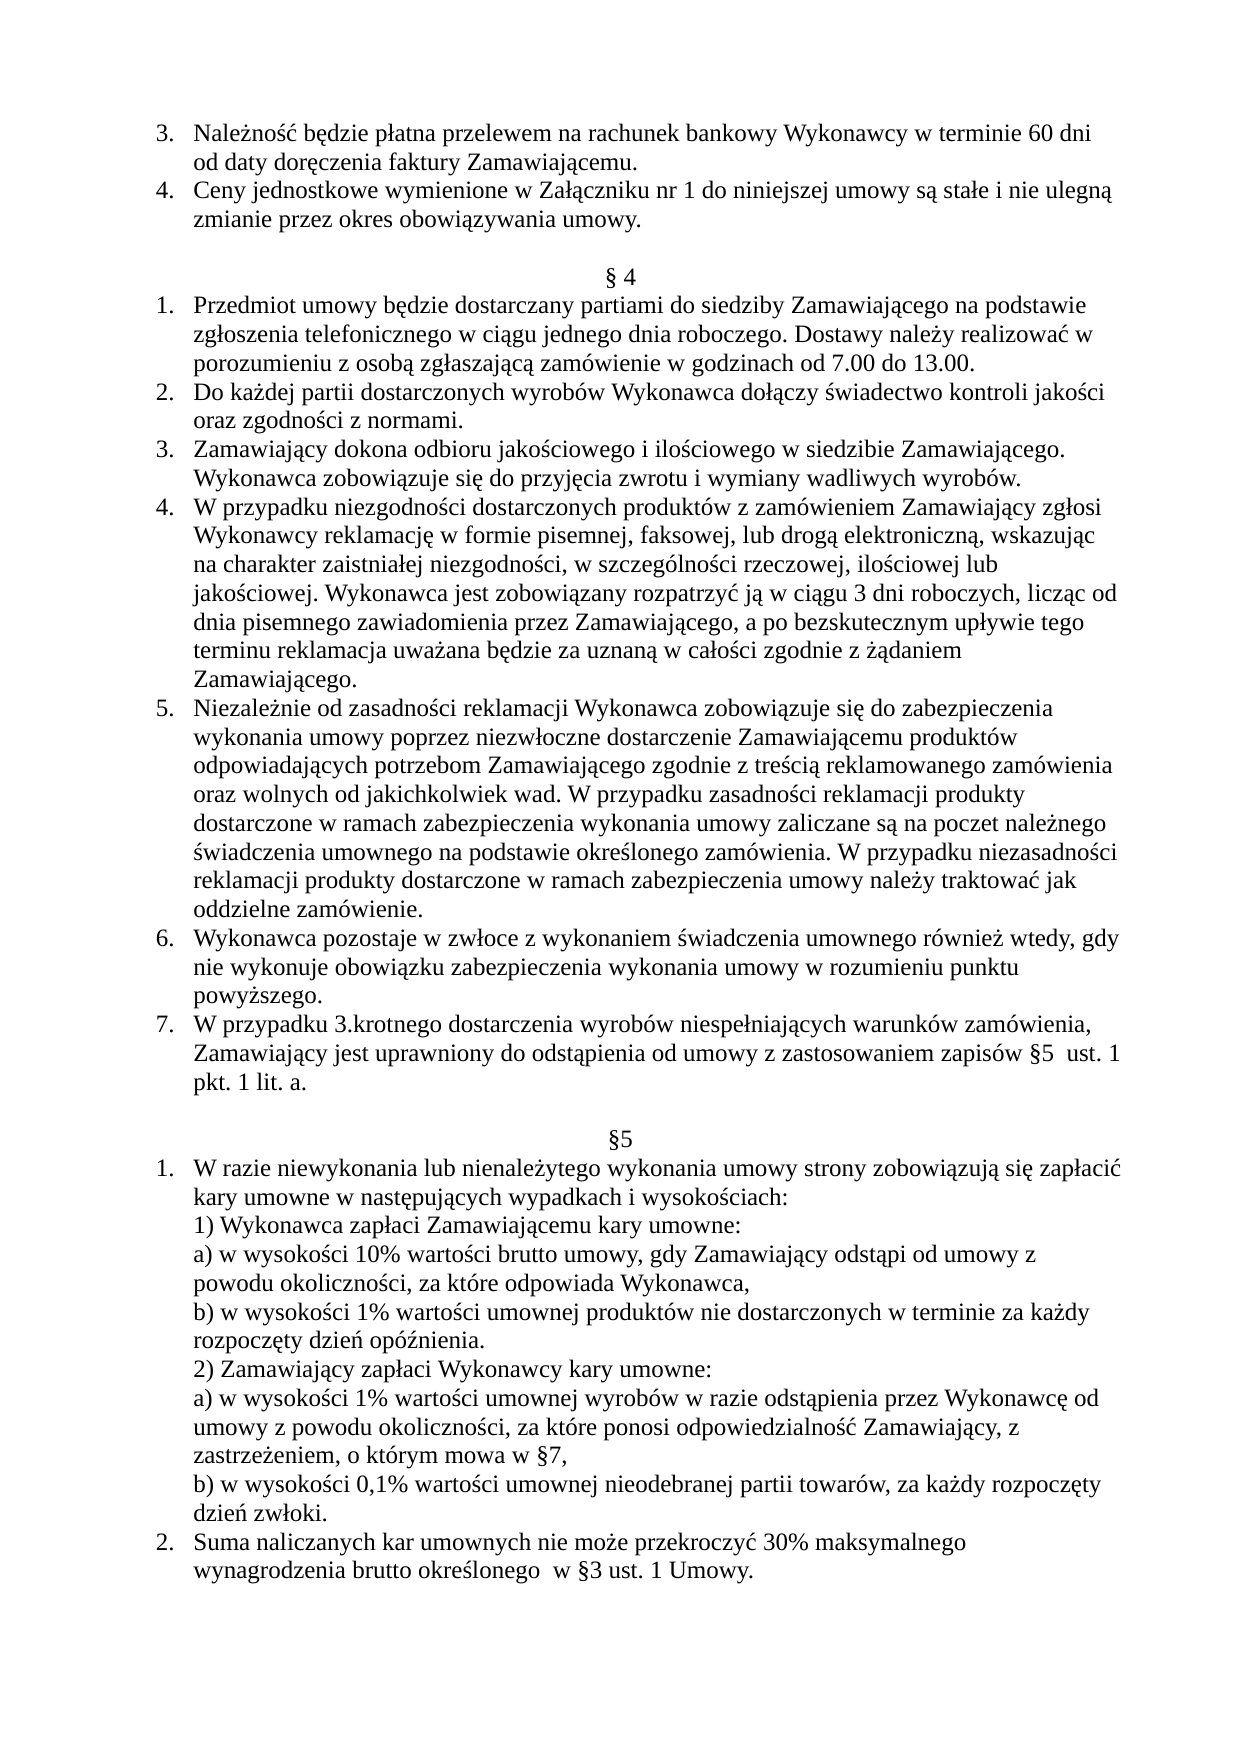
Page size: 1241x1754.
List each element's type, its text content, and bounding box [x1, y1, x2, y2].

list 2) Zamawiający zapłaci Wykonawcy kary umowne: [156, 1354, 1122, 1383]
list W przypadku 3.krotnego dostarczenia wyrobów niespełniających warunków zamówienia, Zamawiający jest uprawniony do odstąpienia od umowy z zastosowaniem zapisów §5 ust. 1 pkt. 1 lit. a. [156, 1009, 1122, 1096]
list 1) Wykonawca zapłaci Zamawiającemu kary umowne: [156, 1211, 1122, 1239]
list a) w wysokości 10% wartości brutto umowy, gdy Zamawiający odstąpi od umowy z powodu okoliczności, za które odpowiada Wykonawca, [156, 1239, 1122, 1297]
list Do każdej partii dostarczonych wyrobów Wykonawca dołączy świadectwo kontroli jakości oraz zgodności z normami. [156, 377, 1122, 434]
list Wykonawca pozostaje w zwłoce z wykonaniem świadczenia umownego również wtedy, gdy nie wykonuje obowiązku zabezpieczenia wykonania umowy w rozumieniu punktu powyższego. [156, 923, 1122, 1009]
list Przedmiot umowy będzie dostarczany partiami do siedziby Zamawiającego na podstawie zgłoszenia telefonicznego w ciągu jednego dnia roboczego. Dostawy należy realizować w porozumieniu z osobą zgłaszającą zamówienie w godzinach od 7.00 do 13.00. [156, 291, 1122, 377]
list b) w wysokości 0,1% wartości umownej nieodebranej partii towarów, za każdy rozpoczęty dzień zwłoki. [156, 1469, 1122, 1527]
list Zamawiający dokona odbioru jakościowego i ilościowego w siedzibie Zamawiającego. Wykonawca zobowiązuje się do przyjęcia zwrotu i wymiany wadliwych wyrobów. [156, 434, 1122, 492]
text §5 [118, 1124, 1122, 1153]
list Ceny jednostkowe wymienione w Załączniku nr 1 do niniejszej umowy są stałe i nie ulegną zmianie przez okres obowiązywania umowy. [156, 176, 1122, 233]
list Należność będzie płatna przelewem na rachunek bankowy Wykonawcy w terminie 60 dni od daty doręczenia faktury Zamawiającemu. [156, 118, 1122, 176]
text § 4 [118, 262, 1122, 291]
list Suma naliczanych kar umownych nie może przekroczyć 30% maksymalnego wynagrodzenia brutto określonego w §3 ust. 1 Umowy. [156, 1527, 1122, 1584]
list Niezależnie od zasadności reklamacji Wykonawca zobowiązuje się do zabezpieczenia wykonania umowy poprzez niezwłoczne dostarczenie Zamawiającemu produktów odpowiadających potrzebom Zamawiającego zgodnie z treścią reklamowanego zamówienia oraz wolnych od jakichkolwiek wad. W przypadku zasadności reklamacji produkty dostarczone w ramach zabezpieczenia wykonania umowy zaliczane są na poczet należnego świadczenia umownego na podstawie określonego zamówienia. W przypadku niezasadności reklamacji produkty dostarczone w ramach zabezpieczenia umowy należy traktować jak oddzielne zamówienie. [156, 693, 1122, 923]
list b) w wysokości 1% wartości umownej produktów nie dostarczonych w terminie za każdy rozpoczęty dzień opóźnienia. [156, 1297, 1122, 1354]
list W razie niewykonania lub nienależytego wykonania umowy strony zobowiązują się zapłacić kary umowne w następujących wypadkach i wysokościach: [156, 1153, 1122, 1211]
list a) w wysokości 1% wartości umownej wyrobów w razie odstąpienia przez Wykonawcę od umowy z powodu okoliczności, za które ponosi odpowiedzialność Zamawiający, z zastrzeżeniem, o którym mowa w §7, [156, 1383, 1122, 1469]
list W przypadku niezgodności dostarczonych produktów z zamówieniem Zamawiający zgłosi Wykonawcy reklamację w formie pisemnej, faksowej, lub drogą elektroniczną, wskazując na charakter zaistniałej niezgodności, w szczególności rzeczowej, ilościowej lub jakościowej. Wykonawca jest zobowiązany rozpatrzyć ją w ciągu 3 dni roboczych, licząc od dnia pisemnego zawiadomienia przez Zamawiającego, a po bezskutecznym upływie tego terminu reklamacja uważana będzie za uznaną w całości zgodnie z żądaniem Zamawiającego. [156, 492, 1122, 693]
